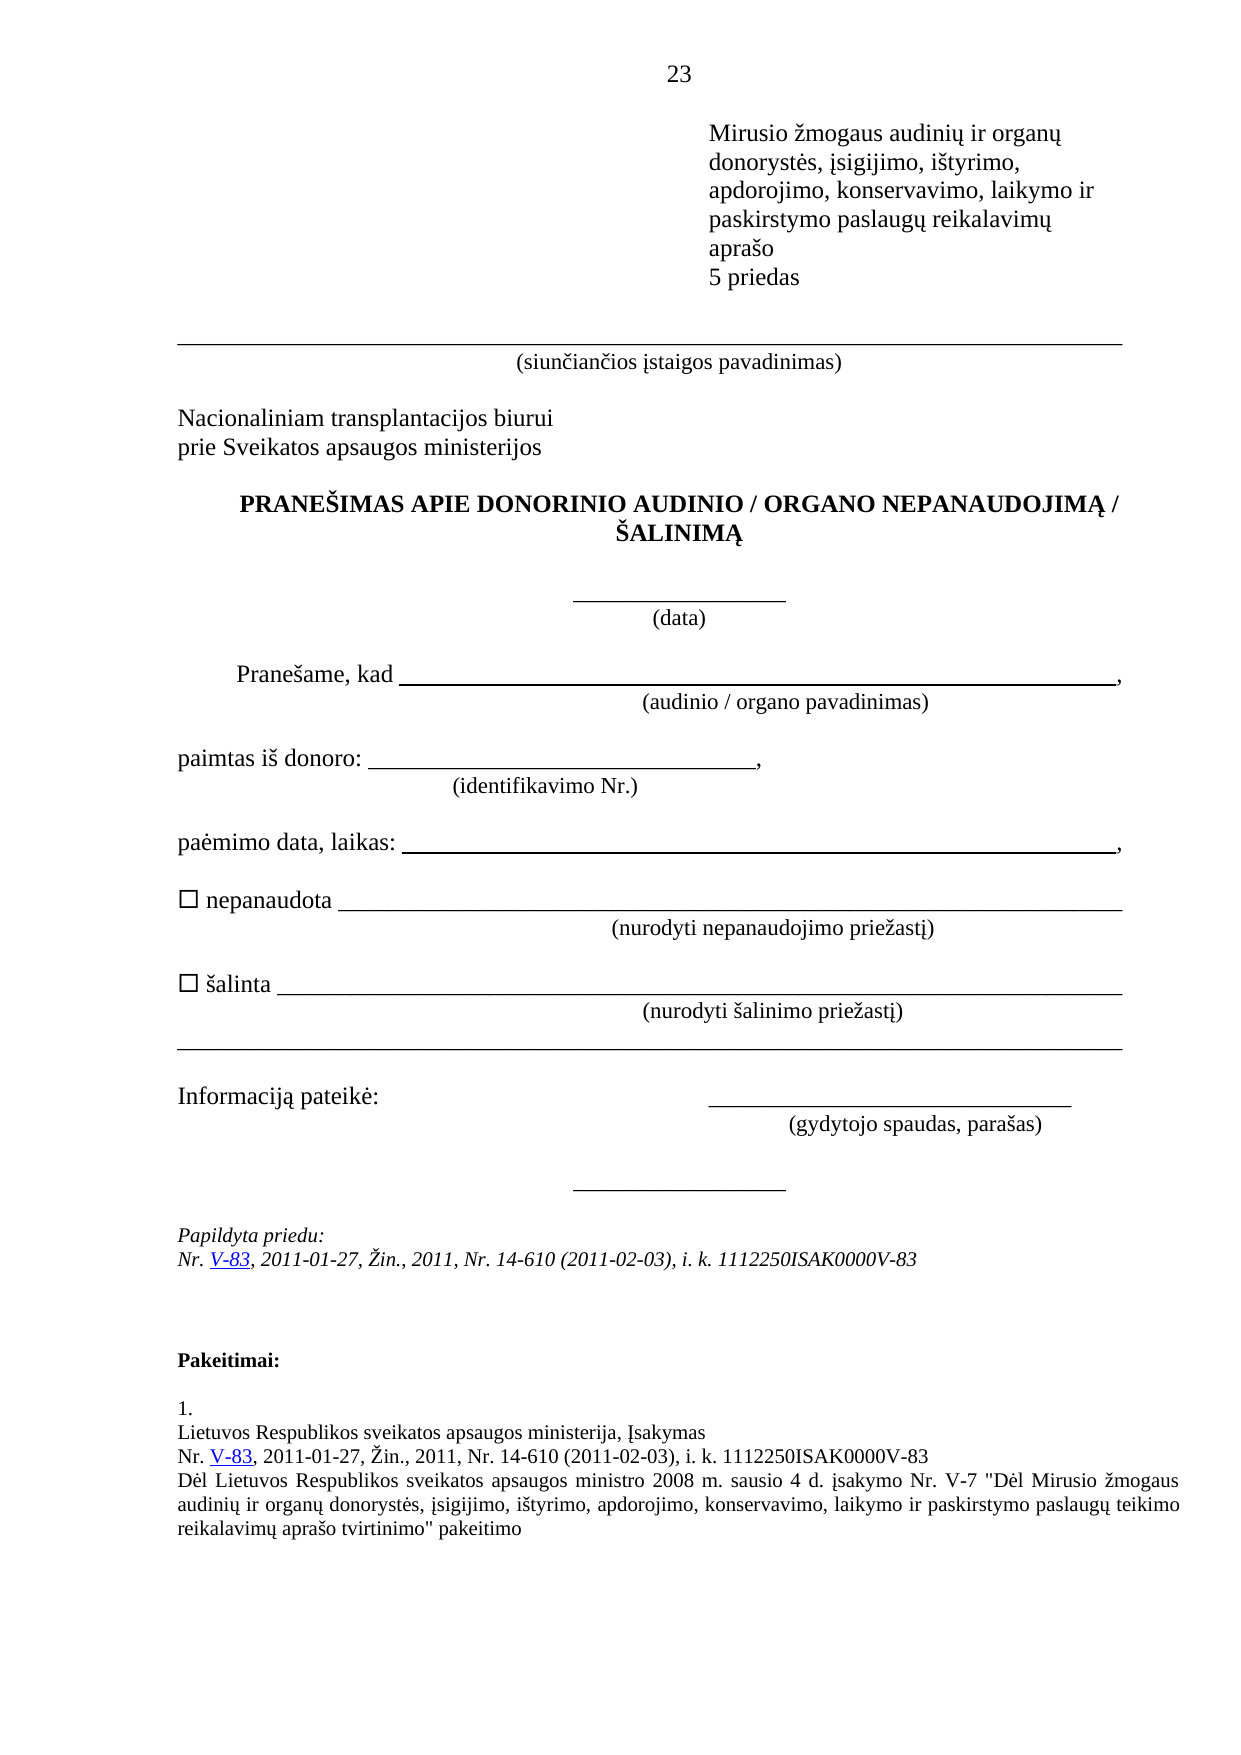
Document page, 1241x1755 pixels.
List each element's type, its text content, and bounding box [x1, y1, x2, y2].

text 5 priedas [177, 262, 1181, 291]
text [] nepanaudota [177, 885, 1181, 913]
text (data) [177, 604, 1181, 631]
text Dėl Lietuvos Respublikos sveikatos apsaugos ministro 2008 m. sausio 4 d. įsakymo Nr. V-7 "Dėl Mirusio žmogaus audinių ir organų donorystės, įsigijimo, ištyrimo, apdorojimo, konservavimo, laikymo ir paskirstymo paslaugų teikimo reikalavimų aprašo tvirtinimo" pakeitimo [177, 1468, 1181, 1540]
text _________________ [177, 1165, 1181, 1194]
text Pakeitimai: [177, 1348, 1181, 1372]
text paimtas iš donoro: _______________________________, [177, 743, 1181, 772]
text [] šalinta [177, 969, 1181, 997]
text (siunčiančios įstaigos pavadinimas) [177, 348, 1181, 374]
text apdorojimo, konservavimo, laikymo ir [177, 176, 1181, 204]
text aprašo [177, 233, 1181, 262]
text paskirstymo paslaugų reikalavimų [177, 204, 1181, 233]
text prie Sveikatos apsaugos ministerijos [177, 432, 1181, 461]
text paėmimo data, laikas: , [177, 827, 1181, 856]
text (gydytojo spaudas, parašas) [649, 1110, 1181, 1136]
text Papildyta priedu: [177, 1223, 1181, 1247]
text Lietuvos Respublikos sveikatos apsaugos ministerija, Įsakymas [177, 1420, 1181, 1444]
text (nurodyti nepanaudojimo priežastį) [365, 913, 1181, 940]
text PRANEŠIMAS APIE DONORINIO AUDINIO / ORGANO NEPANAUDOJIMĄ / ŠALINIMĄ [177, 489, 1181, 547]
text Nr. V-83, 2011-01-27, Žin., 2011, Nr. 14-610 (2011-02-03), i. k. 1112250ISAK0000V-83 [177, 1444, 1181, 1468]
text (nurodyti šalinimo priežastį) [365, 997, 1181, 1024]
text donorystės, įsigijimo, ištyrimo, [177, 147, 1181, 176]
text (identifikavimo Nr.) [452, 772, 1181, 798]
text Pranešame, kad , [177, 659, 1181, 688]
text Mirusio žmogaus audinių ir organų [709, 118, 1181, 147]
text Informaciją pateikė: _____________________________ [177, 1081, 1181, 1110]
text _ [177, 1024, 1181, 1052]
text _ [177, 319, 1181, 348]
text 1. [177, 1396, 1181, 1420]
text Nacionaliniam transplantacijos biurui [177, 403, 1181, 432]
text Nr. V-83, 2011-01-27, Žin., 2011, Nr. 14-610 (2011-02-03), i. k. 1112250ISAK0000V-83 [177, 1247, 1181, 1271]
text (audinio / organo pavadinimas) [390, 688, 1181, 715]
text _________________ [177, 576, 1181, 604]
